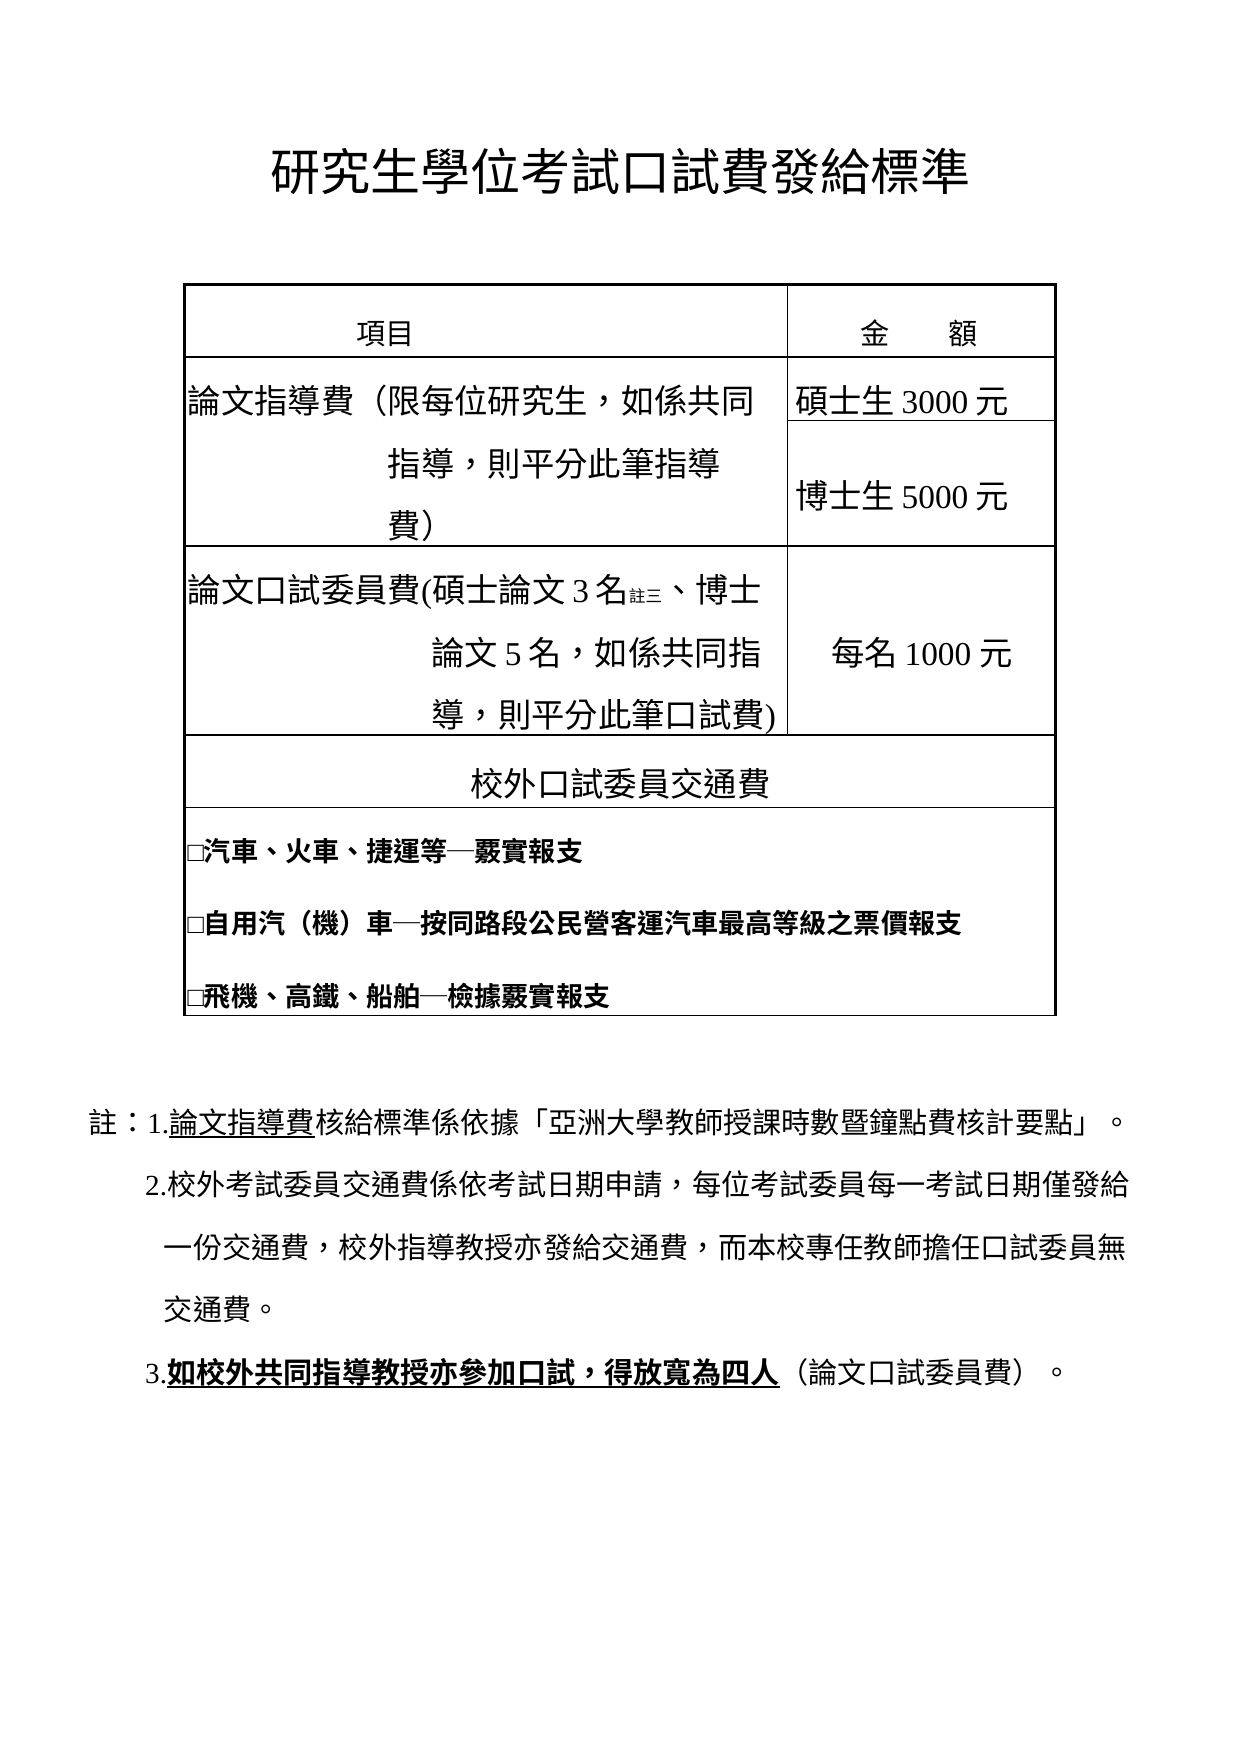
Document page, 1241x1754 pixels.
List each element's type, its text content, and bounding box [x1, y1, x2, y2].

text 2.校外考試委員交通費係依考試日期申請，每位考試委員每一考試日期僅發給一份交通費，校外指導教授亦發給交通費，而本校專任教師擔任口試委員無交通費。 [145, 1141, 1152, 1329]
table_cell 每名1000 元 [788, 547, 1054, 734]
table_cell □汽車、火車、捷運等─覈實報支 □自用汽（機）車─按同路段公民營客運汽車最高等級之票價報支 □飛機、高鐵、船舶─檢據覈實報支 [186, 808, 1054, 1015]
text 研究生學位考試口試費發給標準 [89, 96, 1152, 221]
table_cell 校外口試委員交通費 [186, 736, 1054, 807]
table_cell 論文指導費（限每位研究生，如係共同指導，則平分此筆指導費） [186, 358, 787, 545]
table_cell 碩士生3000元 [788, 358, 1054, 420]
text 3.如校外共同指導教授亦參加口試，得放寬為四人（論文口試委員費）。 [145, 1329, 1152, 1391]
text 註：1.論文指導費核給標準係依據「亞洲大學教師授課時數暨鐘點費核計要點」。 [89, 1079, 1152, 1141]
table_header 項目 [186, 286, 787, 356]
table_header 金 額 [788, 286, 1054, 356]
table_cell 博士生5000元 [788, 421, 1054, 545]
table_cell 論文口試委員費(碩士論文3名註三、博士論文5名，如係共同指導，則平分此筆口試費) [186, 547, 787, 734]
